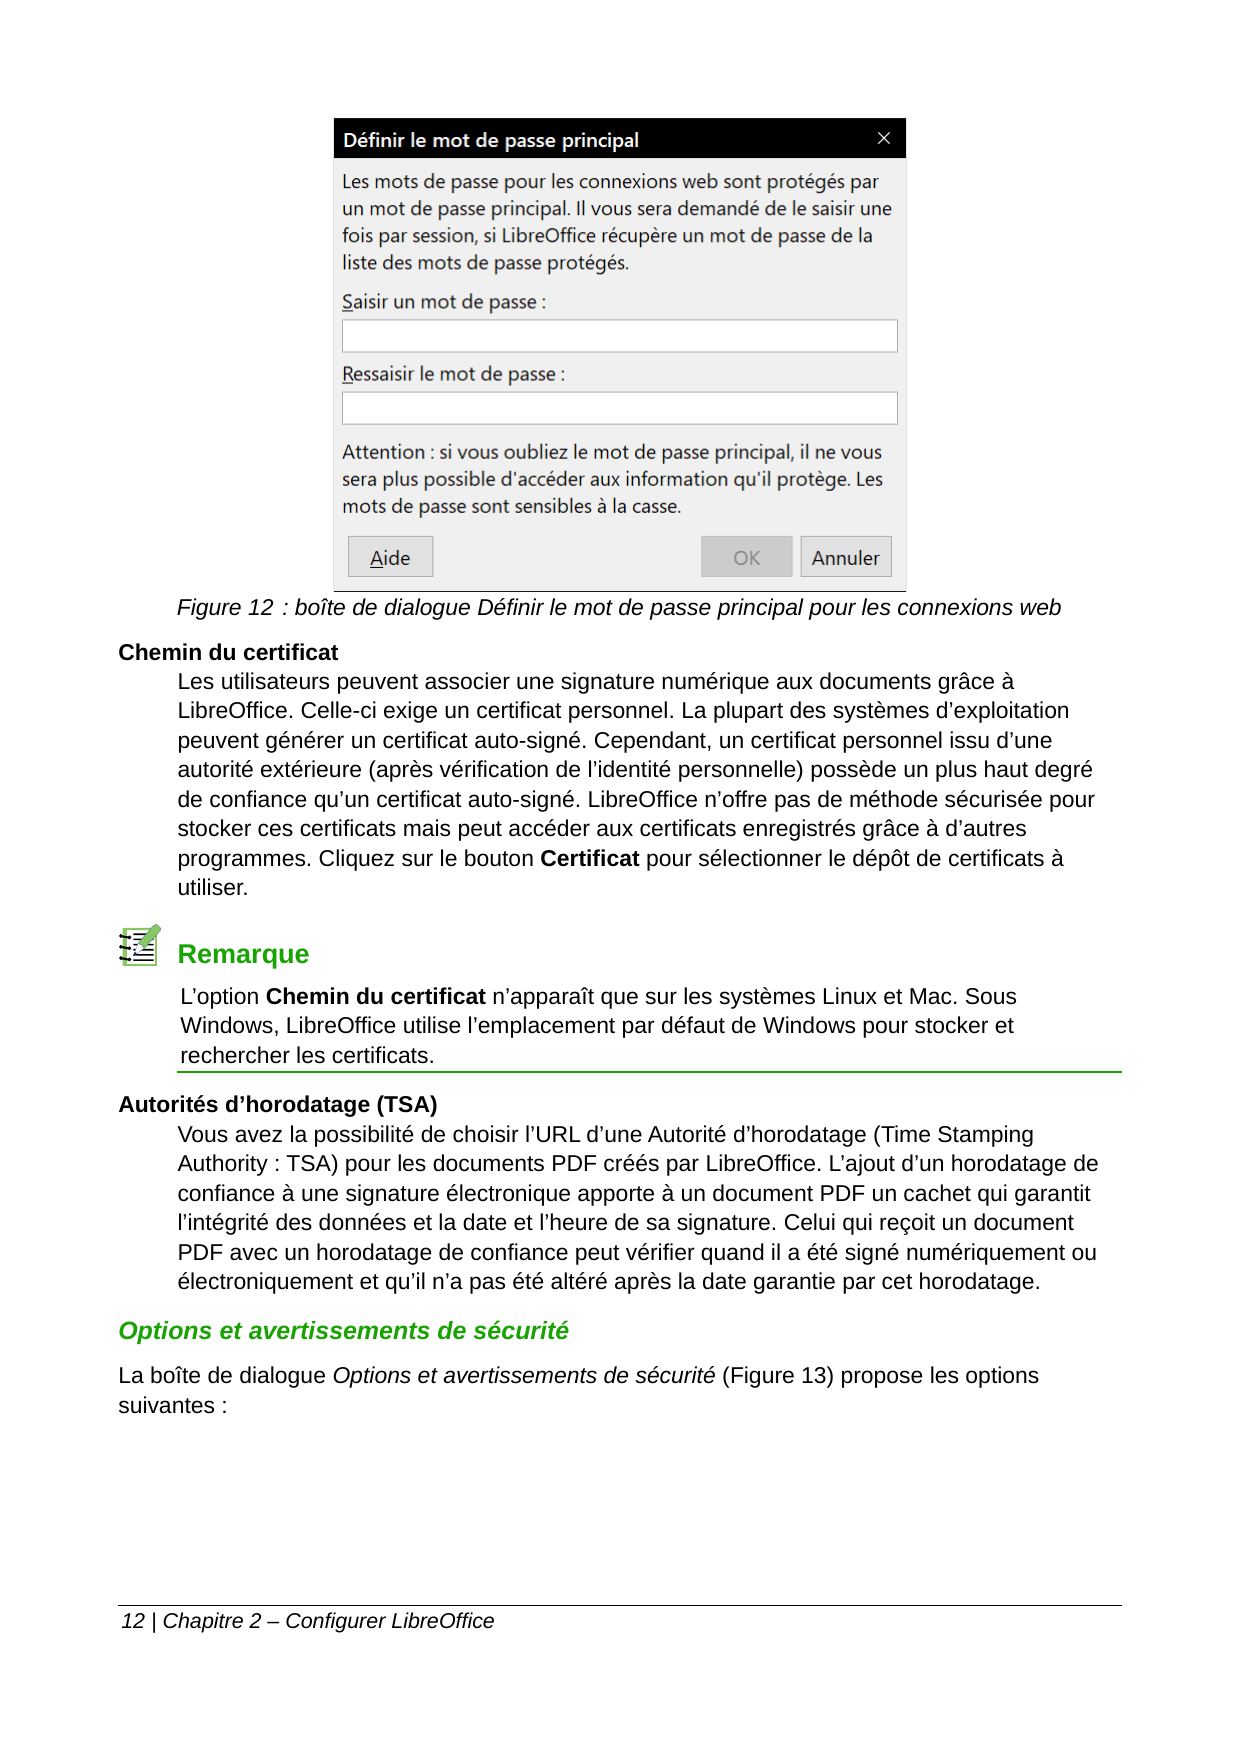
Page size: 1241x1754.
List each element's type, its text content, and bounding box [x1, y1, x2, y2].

text L’option Chemin du certificat n’apparaît que sur les systèmes Linux et Mac. Sous Windows, LibreOffice utilise l’emplacement par défaut de Windows pour stocker et rechercher les certificats. [177, 977, 1122, 1071]
picture [333, 118, 907, 592]
subtitle Autorités d’horodatage (TSA) [118, 1088, 1122, 1117]
list Vous avez la possibilité de choisir l’URL d’une Autorité d’horodatage (Time Stamping Authority : TSA) pour les documents PDF créés par LibreOffice. L’ajout d’un horodatage de confiance à une signature électronique apporte à un document PDF un cachet qui garantit l’intégrité des données et la date et l’heure de sa signature. Celui qui reçoit un document PDF avec un horodatage de confiance peut vérifier quand il a été signé numériquement ou électroniquement et qu’il n’a pas été altéré après la date garantie par cet horodatage. [177, 1117, 1122, 1294]
list Les utilisateurs peuvent associer une signature numérique aux documents grâce à LibreOffice. Celle-ci exige un certificat personnel. La plupart des systèmes d’exploitation peuvent générer un certificat auto-signé. Cependant, un certificat personnel issu d’une autorité extérieure (après vérification de l’identité personnelle) possède un plus haut degré de confiance qu’un certificat auto-signé. LibreOffice n’offre pas de méthode sécurisée pour stocker ces certificats mais peut accéder aux certificats enregistrés grâce à d’autres programmes. Cliquez sur le bouton Certificat pour sélectionner le dépôt de certificats à utiliser. [177, 665, 1122, 901]
text La boîte de dialogue Options et avertissements de sécurité (Figure 13) propose les options suivantes : [118, 1359, 1122, 1418]
text Figure 12 : boîte de dialogue Définir le mot de passe principal pour les connexions web [118, 591, 1122, 621]
subtitle Options et avertissements de sécurité [118, 1315, 1122, 1344]
subtitle Chemin du certificat [118, 635, 1122, 665]
list Remarque [118, 923, 1122, 969]
